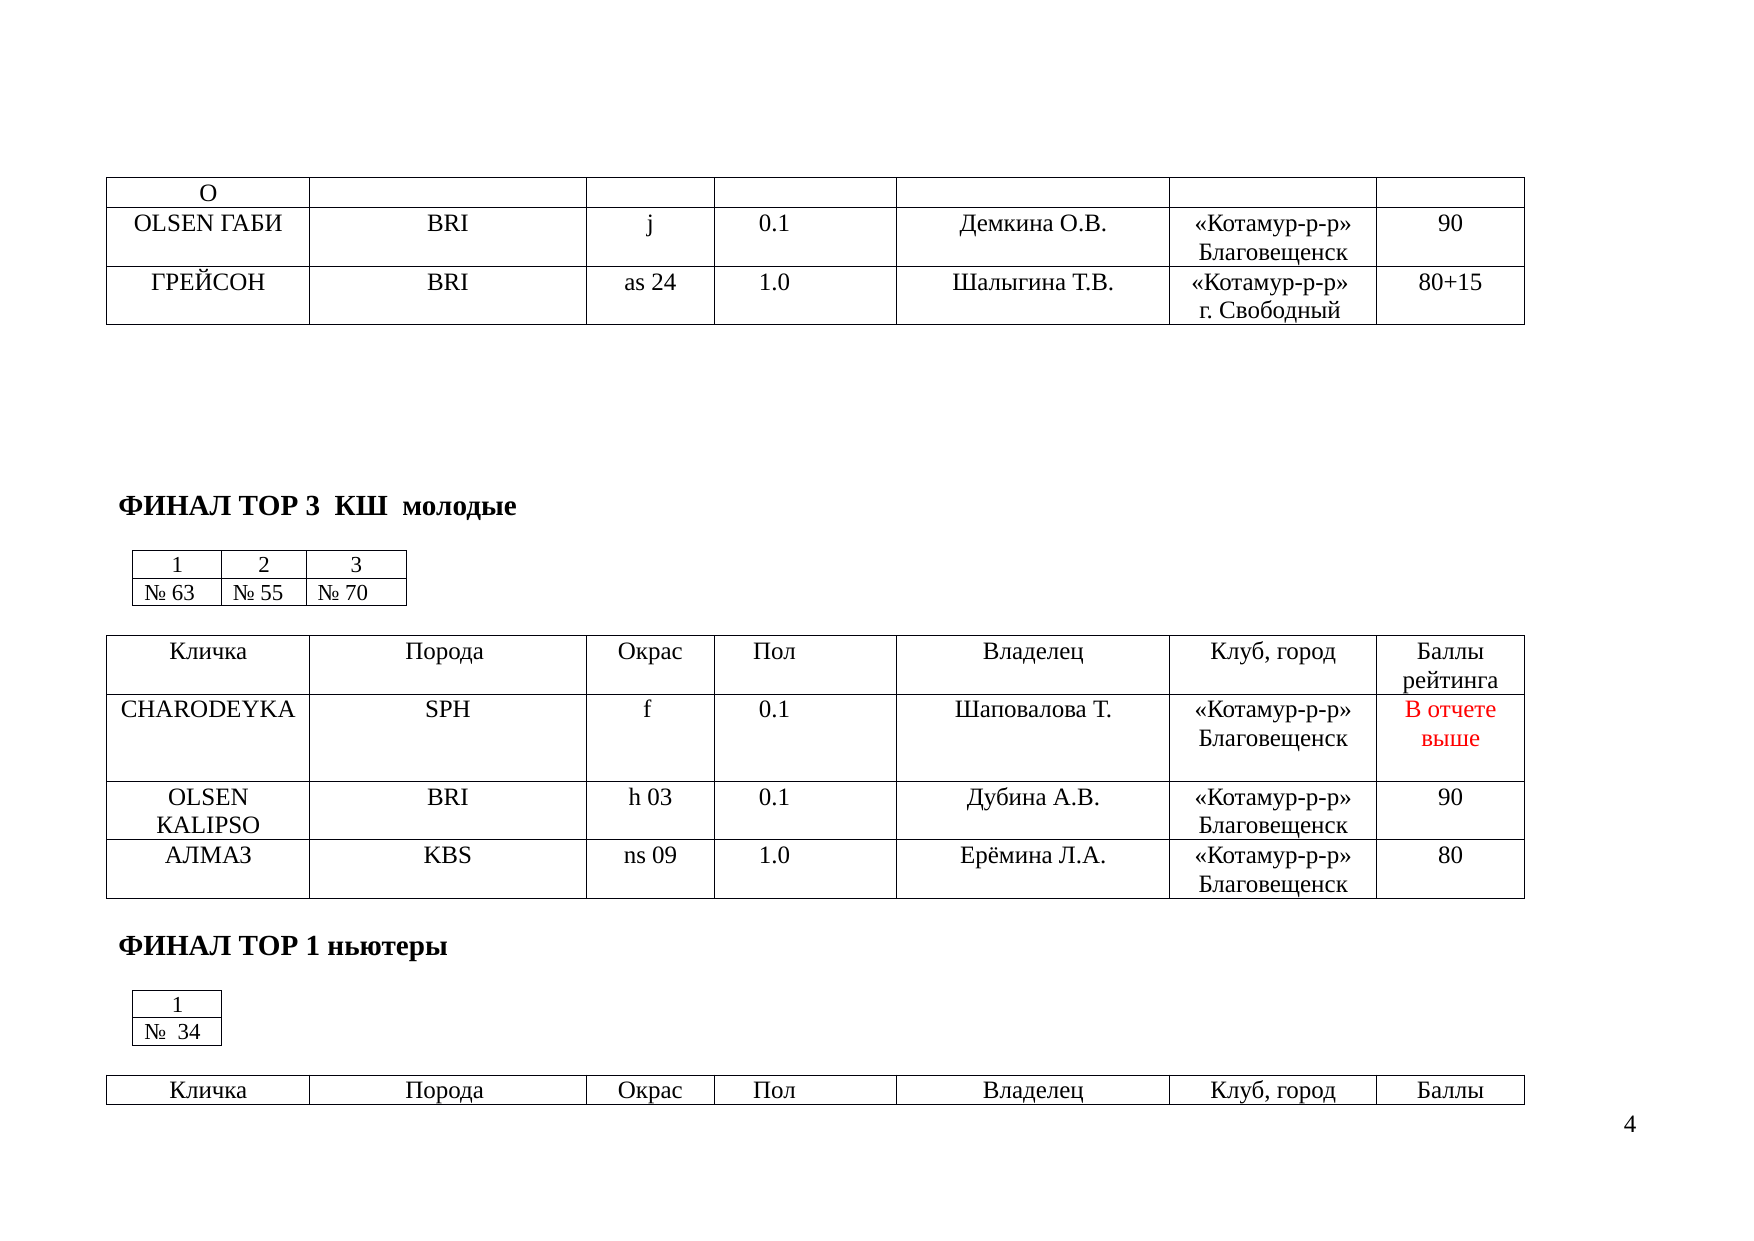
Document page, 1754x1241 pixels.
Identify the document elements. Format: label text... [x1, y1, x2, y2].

table_cell № 55 [222, 579, 306, 605]
table_cell ГРЕЙСОН [107, 267, 309, 324]
table_cell Демкина О.В. [897, 208, 1169, 266]
table_header 1 [133, 991, 221, 1017]
table_header 3 [307, 551, 406, 578]
table_cell 90 [1377, 208, 1524, 266]
table_cell j [587, 208, 714, 266]
table_cell [897, 178, 1169, 207]
table_cell № 34 [133, 1018, 221, 1045]
table_header Клуб, город [1170, 636, 1376, 693]
table_cell В отчете выше [1377, 695, 1524, 781]
table_cell Шаповалова Т. [897, 695, 1169, 781]
table_cell [310, 178, 586, 207]
table_cell 0.1 [715, 208, 896, 266]
table_cell ns 09 [587, 840, 714, 898]
table_cell 1.0 [715, 840, 896, 898]
table_header Кличка [107, 1076, 309, 1104]
table_cell BRI [310, 208, 586, 266]
table_cell Ерёмина Л.А. [897, 840, 1169, 898]
table_cell 0.1 [715, 782, 896, 839]
table_cell [715, 178, 896, 207]
table_header Пол [715, 636, 896, 693]
table_cell Шалыгина Т.В. [897, 267, 1169, 324]
table_cell 80 [1377, 840, 1524, 898]
table_header 2 [222, 551, 306, 578]
table_header Пол [715, 1076, 896, 1104]
table_header Кличка [107, 636, 309, 693]
table_cell Дубина А.В. [897, 782, 1169, 839]
table_header Баллы рейтинга [1377, 636, 1524, 693]
table_cell АЛМАЗ [107, 840, 309, 898]
table_cell «Котамур-р-р» Благовещенск [1170, 208, 1376, 266]
table_cell 0.1 [715, 695, 896, 781]
table_header Клуб, город [1170, 1076, 1376, 1104]
table_header Порода [310, 636, 586, 693]
table_cell «Котамур-р-р» Благовещенск [1170, 695, 1376, 781]
table_cell KBS [310, 840, 586, 898]
table_header Окрас [587, 636, 714, 693]
table_cell 80+15 [1377, 267, 1524, 324]
table_cell 1.0 [715, 267, 896, 324]
table_header Владелец [897, 636, 1169, 693]
table_cell h 03 [587, 782, 714, 839]
table_header Владелец [897, 1076, 1169, 1104]
table_cell О [107, 178, 309, 207]
table_cell «Котамур-р-р» г. Свободный [1170, 267, 1376, 324]
table_cell № 70 [307, 579, 406, 605]
table_cell OLSEN КALIPSO [107, 782, 309, 839]
table_cell «Котамур-р-р» Благовещенск [1170, 782, 1376, 839]
table_cell 90 [1377, 782, 1524, 839]
table_cell BRI [310, 782, 586, 839]
table_cell SPH [310, 695, 586, 781]
table_header 1 [133, 551, 221, 578]
table_header Порода [310, 1076, 586, 1104]
table_header Окрас [587, 1076, 714, 1104]
table_cell [1170, 178, 1376, 207]
table_cell OLSEN ГАБИ [107, 208, 309, 266]
table_cell № 63 [133, 579, 221, 605]
table_cell [1377, 178, 1524, 207]
table_cell f [587, 695, 714, 781]
table_cell BRI [310, 267, 586, 324]
text ФИНАЛ ТОР 3 КШ молодые [118, 488, 1636, 522]
table_cell as 24 [587, 267, 714, 324]
table_cell «Котамур-р-р» Благовещенск [1170, 840, 1376, 898]
table_cell [587, 178, 714, 207]
text ФИНАЛ ТОР 1 ньютеры [118, 928, 1636, 961]
table_cell CHARODEYKA [107, 695, 309, 781]
table_header Баллы [1377, 1076, 1524, 1104]
